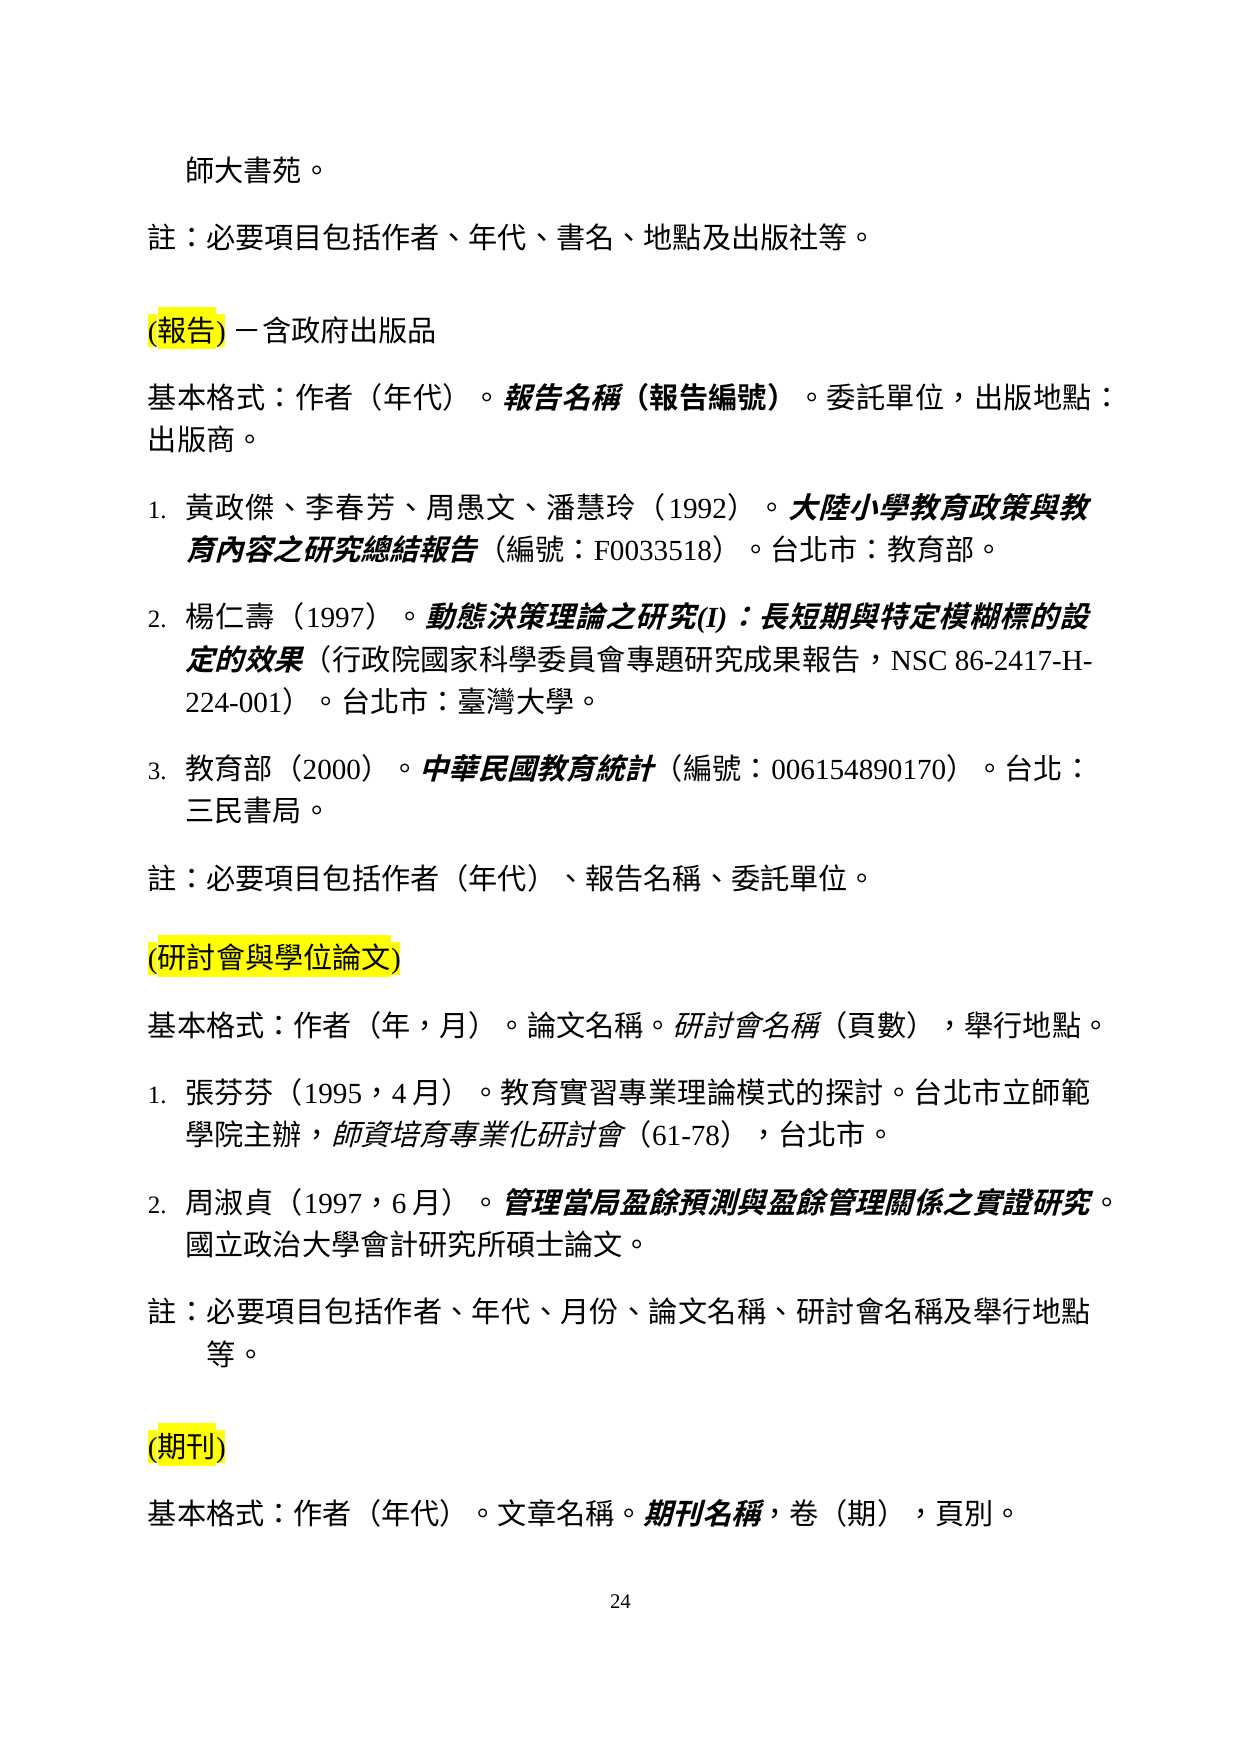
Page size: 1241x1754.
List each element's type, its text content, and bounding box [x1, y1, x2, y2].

text 註：必要項目包括作者（年代）、報告名稱、委託單位。 [148, 855, 1092, 897]
text (報告) －含政府出版品 [148, 307, 1092, 349]
list 周淑貞（1997，6月）。管理當局盈餘預測與盈餘管理關係之實證研究。國立政治大學會計研究所碩士論文。 [148, 1179, 1092, 1264]
list 鍾才元（2001）。生涯規劃：新手老師的就業準備與須知，載於黃正傑、張芬芬（主編），學為良師－在教育實習中成長（425-457頁）。台北：師大書苑。 [148, 148, 1092, 190]
text 基本格式：作者（年代）。報告名稱（報告編號）。委託單位，出版地點：出版商。 [148, 374, 1092, 459]
text (研討會與學位論文) [148, 935, 1092, 977]
text (期刊) [148, 1423, 1092, 1466]
list 黃政傑、李春芳、周愚文、潘慧玲（1992）。大陸小學教育政策與教育內容之研究總結報告（編號：F0033518）。台北市：教育部。 [148, 484, 1092, 569]
list 楊仁壽（1997）。動態決策理論之研究(I)：長短期與特定模糊標的設定的效果（行政院國家科學委員會專題研究成果報告，NSC 86-2417-H-224-001）。台北市：臺灣大學。 [148, 594, 1092, 721]
text 註：必要項目包括作者、年代、月份、論文名稱、研討會名稱及舉行地點等。 [148, 1289, 1092, 1373]
list 張芬芬（1995，4月）。教育實習專業理論模式的探討。台北市立師範學院主辦，師資培育專業化研討會（61-78），台北市。 [148, 1069, 1092, 1154]
text 基本格式：作者（年代）。文章名稱。期刊名稱，卷（期），頁別。 [148, 1491, 1092, 1533]
list 教育部（2000）。中華民國教育統計（編號：006154890170）。台北：三民書局。 [148, 746, 1092, 830]
text 基本格式：作者（年，月）。論文名稱。研討會名稱（頁數），舉行地點。 [148, 1002, 1092, 1044]
text 註：必要項目包括作者、年代、書名、地點及出版社等。 [148, 215, 1092, 257]
